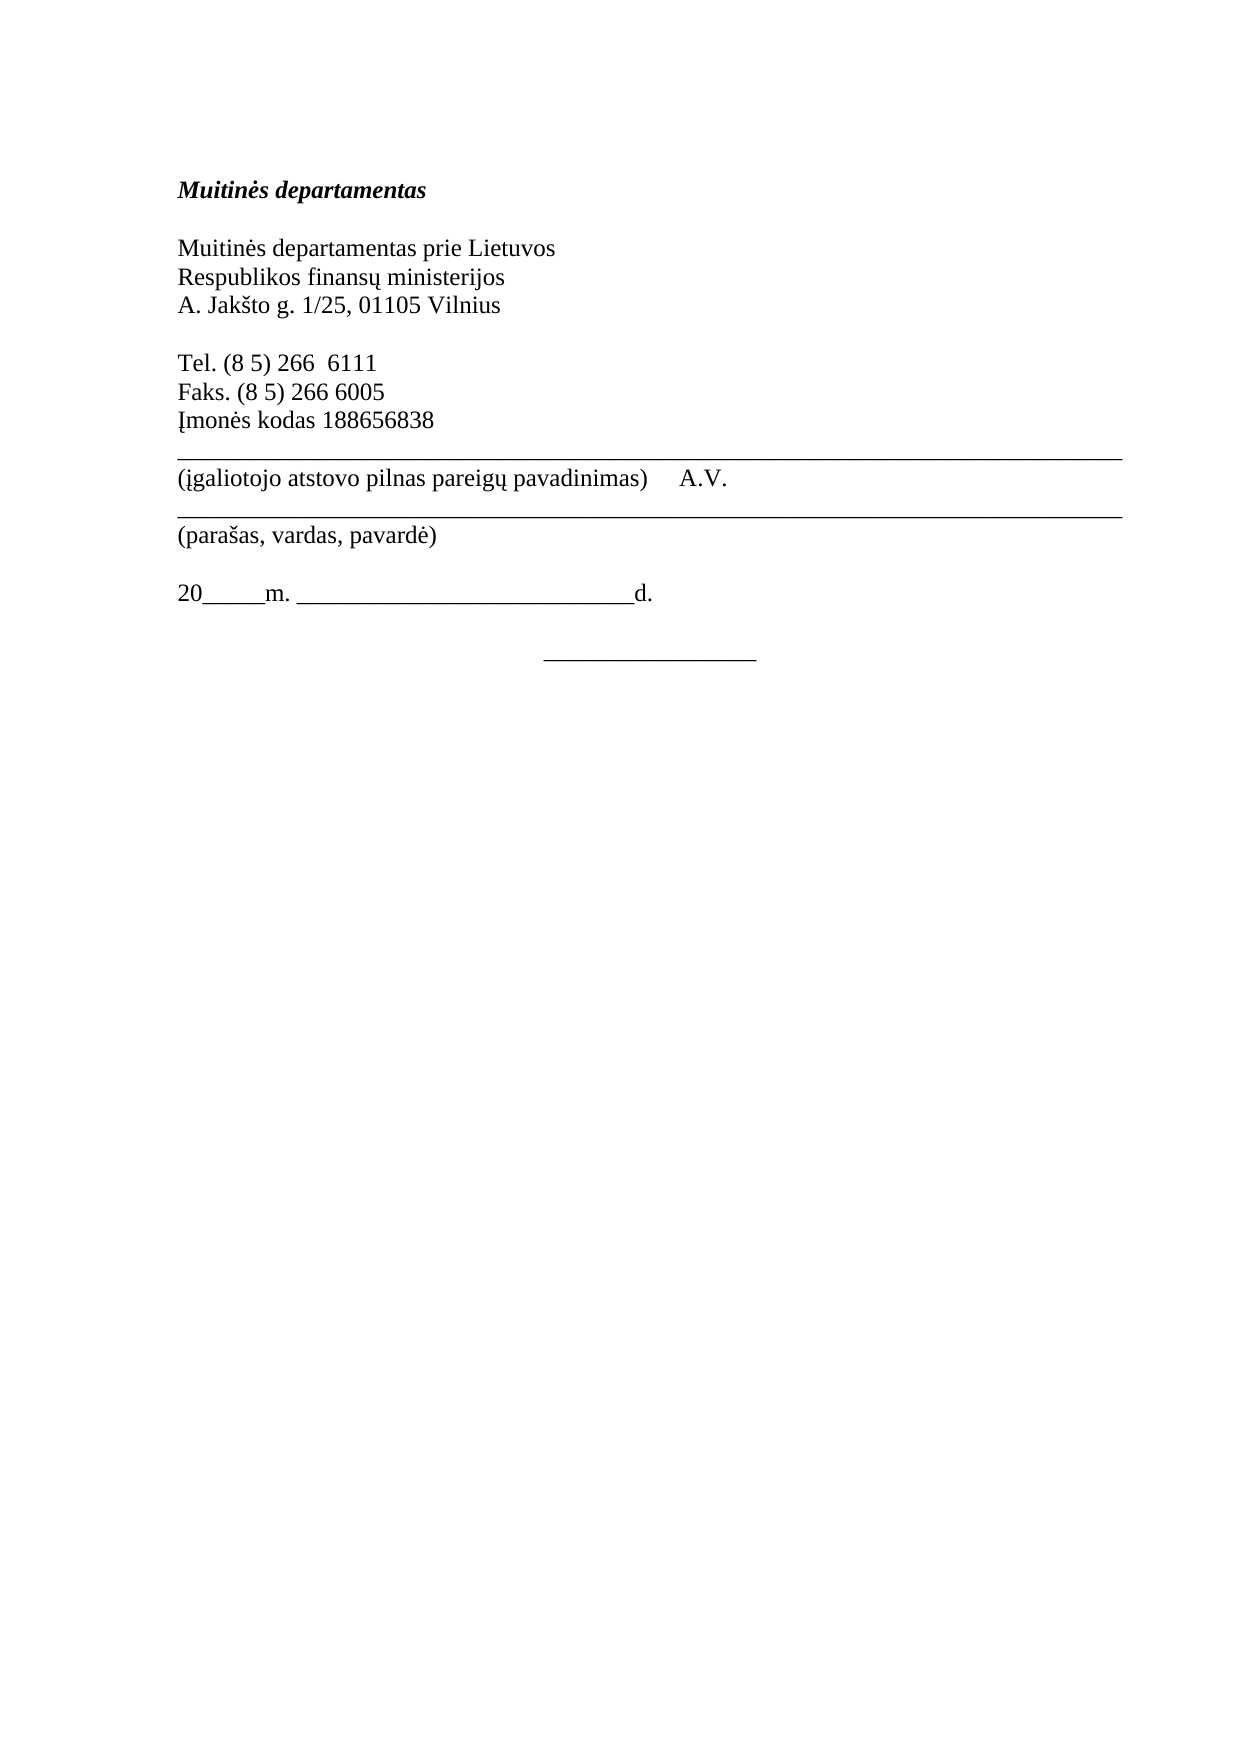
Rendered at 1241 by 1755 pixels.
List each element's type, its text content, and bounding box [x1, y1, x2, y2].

text Respublikos finansų ministerijos [177, 262, 1122, 291]
text _ [177, 434, 1122, 459]
text Tel. (8 5) 266 6111 [177, 348, 1122, 377]
text (įgaliotojo atstovo pilnas pareigų pavadinimas) A.V. [177, 463, 1122, 492]
text 20_____m. ___________________________d. [177, 578, 1122, 607]
text A. Jakšto g. 1/25, 01105 Vilnius [177, 291, 1122, 319]
text _ [177, 492, 1122, 517]
text (parašas, vardas, pavardė) [177, 521, 1122, 549]
text Muitinės departamentas [177, 176, 1122, 204]
text Faks. (8 5) 266 6005 [177, 377, 1122, 406]
text _________________ [177, 636, 1122, 664]
text Muitinės departamentas prie Lietuvos [177, 233, 1122, 262]
text Įmonės kodas 188656838 [177, 406, 1122, 434]
